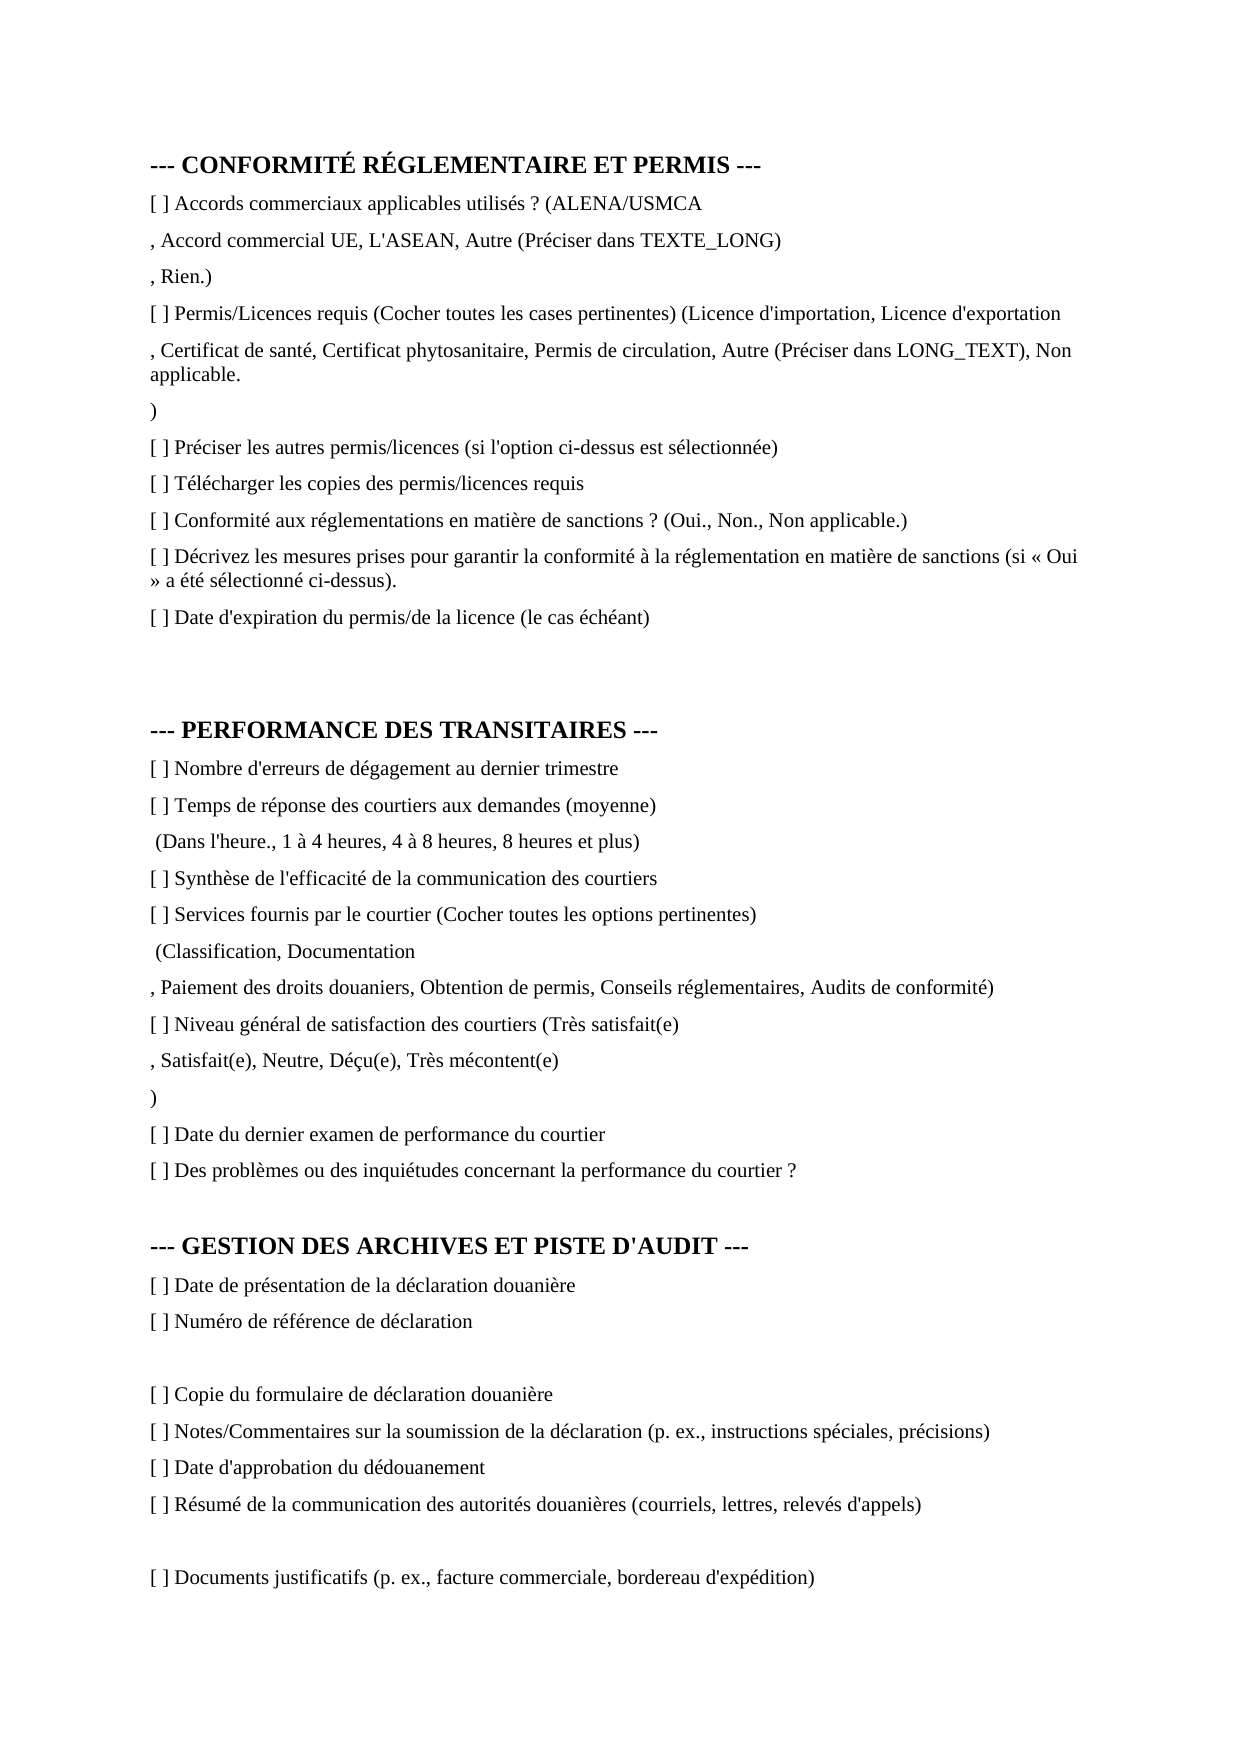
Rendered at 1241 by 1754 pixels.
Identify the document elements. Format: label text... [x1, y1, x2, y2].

text , Paiement des droits douaniers, Obtention de permis, Conseils réglementaires, Audits de conformité) [150, 975, 1090, 999]
text [ ] Temps de réponse des courtiers aux demandes (moyenne) [150, 792, 1090, 817]
text [ ] Résumé de la communication des autorités douanières (courriels, lettres, relevés d'appels) [150, 1492, 1090, 1516]
text [ ] Date d'approbation du dédouanement [150, 1455, 1090, 1479]
text [ ] Numéro de référence de déclaration [150, 1309, 1090, 1333]
text ) [150, 398, 1090, 422]
text [ ] Synthèse de l'efficacité de la communication des courtiers [150, 866, 1090, 890]
text [ ] Date du dernier examen de performance du courtier [150, 1122, 1090, 1146]
text , Rien.) [150, 264, 1090, 288]
text (Classification, Documentation [150, 939, 1090, 963]
text [ ] Date d'expiration du permis/de la licence (le cas échéant) [150, 605, 1090, 629]
text [ ] Accords commerciaux applicables utilisés ? (ALENA/USMCA [150, 191, 1090, 215]
text [ ] Documents justificatifs (p. ex., facture commerciale, bordereau d'expédition) [150, 1565, 1090, 1589]
text [ ] Date de présentation de la déclaration douanière [150, 1272, 1090, 1297]
text ) [150, 1085, 1090, 1109]
text --- GESTION DES ARCHIVES ET PISTE D'AUDIT --- [150, 1231, 1090, 1260]
text [ ] Nombre d'erreurs de dégagement au dernier trimestre [150, 756, 1090, 780]
text [ ] Permis/Licences requis (Cocher toutes les cases pertinentes) (Licence d'importation, Licence d'exportation [150, 301, 1090, 325]
text [ ] Conformité aux réglementations en matière de sanctions ? (Oui., Non., Non applicable.) [150, 508, 1090, 532]
text , Satisfait(e), Neutre, Déçu(e), Très mécontent(e) [150, 1048, 1090, 1072]
text [ ] Préciser les autres permis/licences (si l'option ci-dessus est sélectionnée) [150, 435, 1090, 459]
text [ ] Télécharger les copies des permis/licences requis [150, 471, 1090, 495]
text , Certificat de santé, Certificat phytosanitaire, Permis de circulation, Autre (Préciser dans LONG_TEXT), Non applicable. [150, 337, 1090, 386]
text [ ] Notes/Commentaires sur la soumission de la déclaration (p. ex., instructions spéciales, précisions) [150, 1419, 1090, 1443]
text --- CONFORMITÉ RÉGLEMENTAIRE ET PERMIS --- [150, 150, 1090, 179]
text [ ] Des problèmes ou des inquiétudes concernant la performance du courtier ? [150, 1158, 1090, 1182]
text [ ] Copie du formulaire de déclaration douanière [150, 1382, 1090, 1406]
text [ ] Décrivez les mesures prises pour garantir la conformité à la réglementation en matière de sanctions (si « Oui » a été sélectionné ci-dessus). [150, 544, 1090, 592]
text (Dans l'heure., 1 à 4 heures, 4 à 8 heures, 8 heures et plus) [150, 829, 1090, 853]
text , Accord commercial UE, L'ASEAN, Autre (Préciser dans TEXTE_LONG) [150, 228, 1090, 252]
text [ ] Services fournis par le courtier (Cocher toutes les options pertinentes) [150, 902, 1090, 926]
text [ ] Niveau général de satisfaction des courtiers (Très satisfait(e) [150, 1012, 1090, 1036]
text --- PERFORMANCE DES TRANSITAIRES --- [150, 715, 1090, 743]
